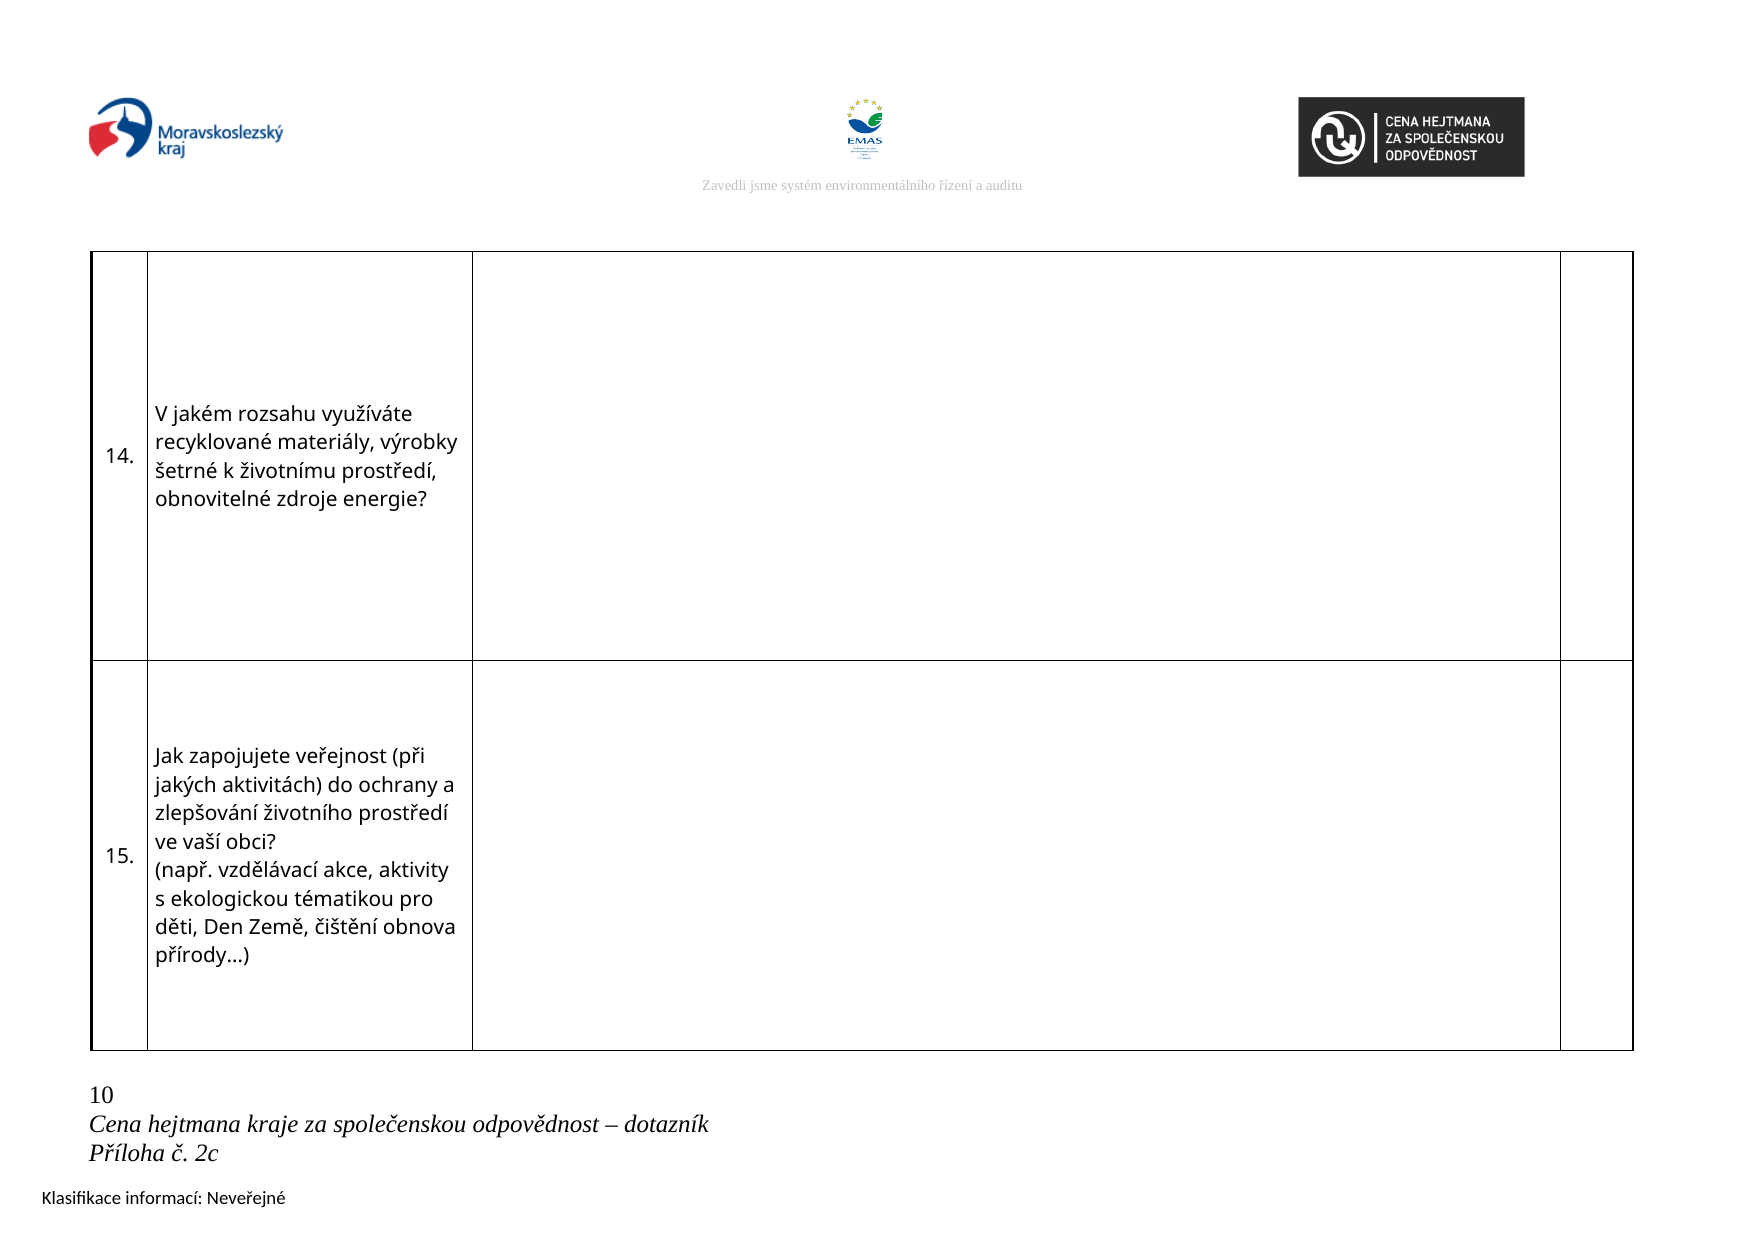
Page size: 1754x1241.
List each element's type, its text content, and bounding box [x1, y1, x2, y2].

table_cell 14. [93, 252, 147, 659]
table_cell 15. [93, 661, 147, 1050]
table_cell [473, 661, 1560, 1050]
table_cell Jak zapojujete veřejnost (při jakých aktivitách) do ochrany a zlepšování životního prostředí ve vaší obci? (např. vzdělávací akce, aktivity s ekologickou tématikou pro děti, Den Země, čištění obnova přírody…) [148, 661, 472, 1050]
table_cell [473, 252, 1560, 659]
table_cell V jakém rozsahu využíváte recyklované materiály, výrobky šetrné k životnímu prostředí, obnovitelné zdroje energie? [148, 252, 472, 659]
table_cell [1561, 252, 1632, 659]
table_cell [1561, 661, 1632, 1050]
